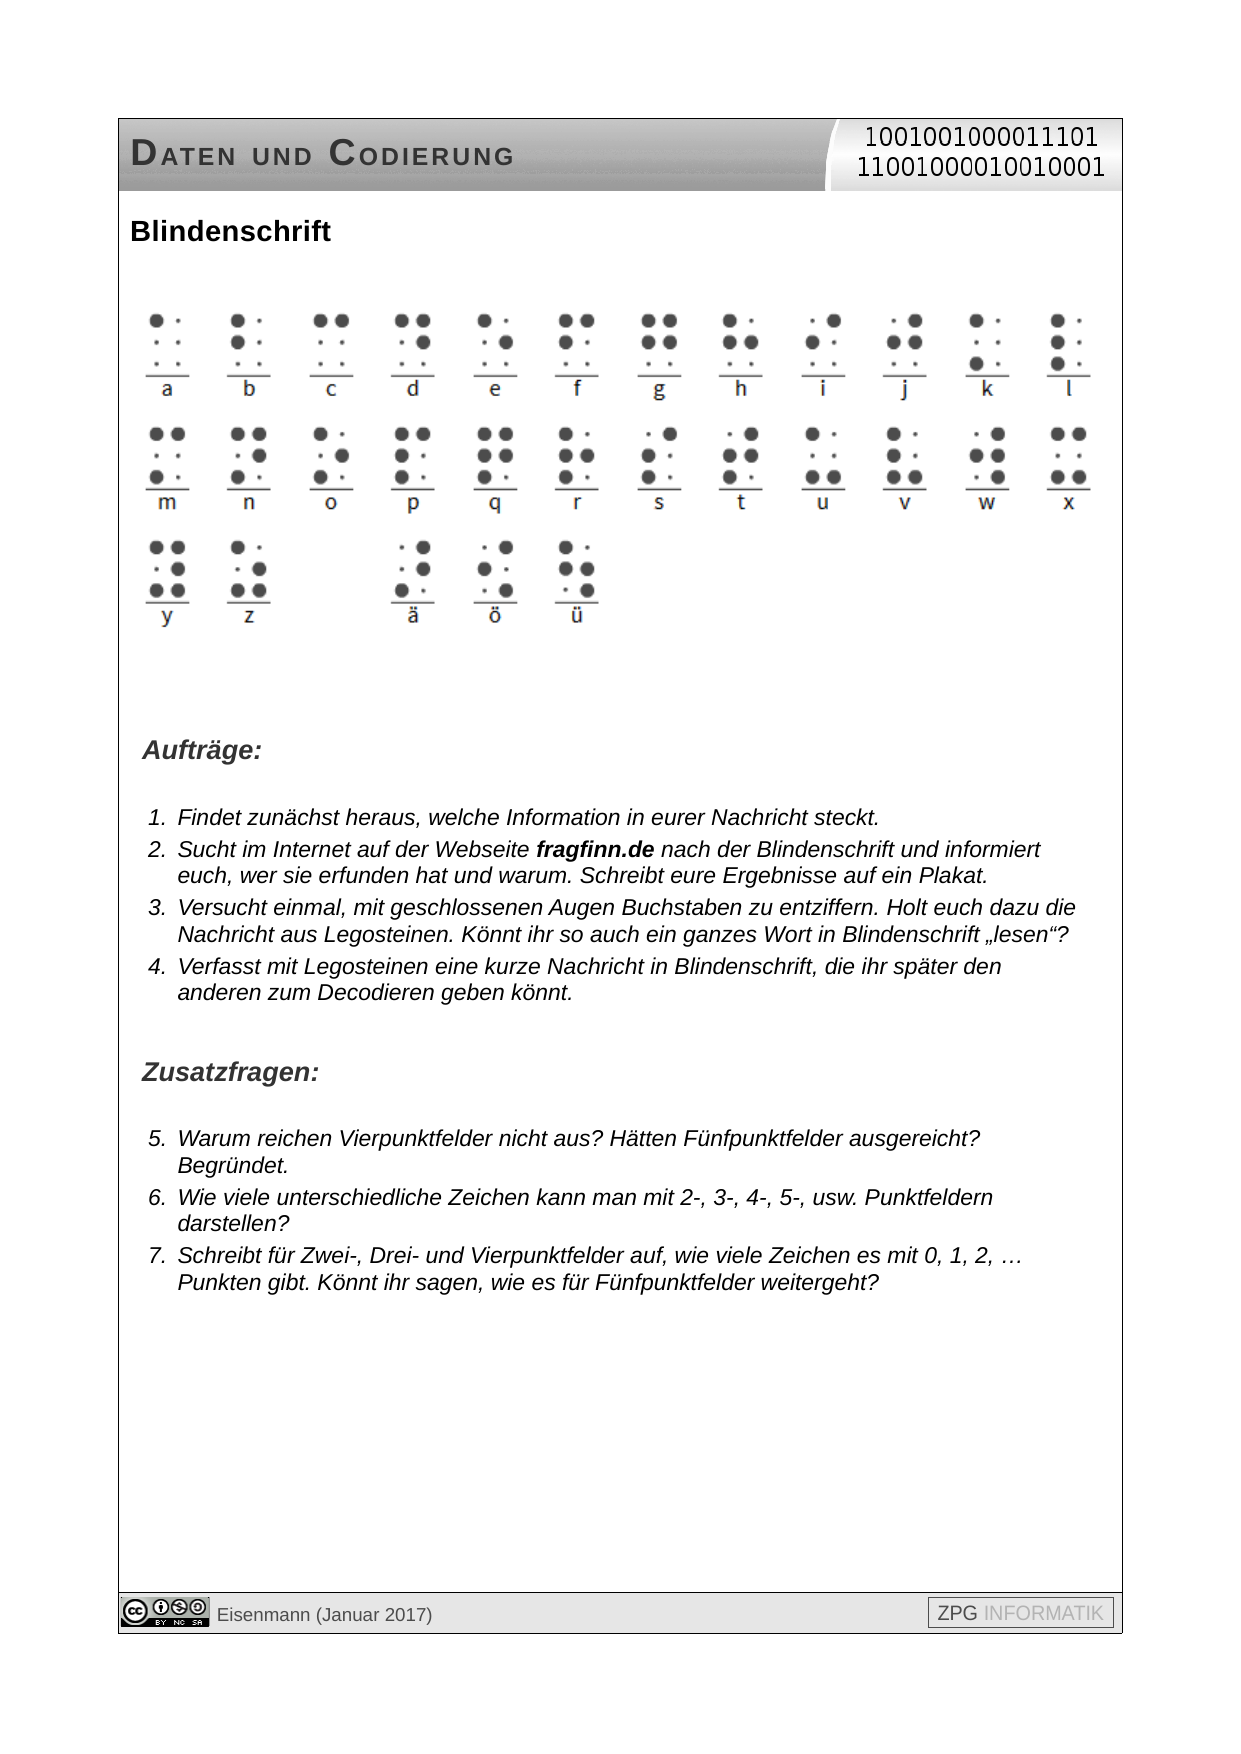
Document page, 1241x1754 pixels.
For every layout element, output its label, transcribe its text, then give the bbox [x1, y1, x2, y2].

picture [130, 303, 1111, 646]
text Blindenschrift [130, 214, 1110, 248]
list Wie viele unterschiedliche Zeichen kann man mit 2-, 3-, 4-, 5-, usw. Punktfeldern darstellen? [148, 1184, 1092, 1237]
text Aufträge: [142, 734, 1092, 765]
picture [120, 1597, 210, 1627]
list Verfasst mit Legosteinen eine kurze Nachricht in Blindenschrift, die ihr später den anderen zum Decodieren geben könnt. [148, 953, 1092, 1006]
list Versucht einmal, mit geschlossenen Augen Buchstaben zu entziffern. Holt euch dazu die Nachricht aus Legosteinen. Könnt ihr so auch ein ganzes Wort in Blindenschrift „lesen“? [148, 894, 1092, 947]
list Schreibt für Zwei-, Drei- und Vierpunktfelder auf, wie viele Zeichen es mit 0, 1, 2, … Punkten gibt. Könnt ihr sagen, wie es für Fünfpunktfelder weitergeht? [148, 1242, 1092, 1295]
picture [119, 119, 1122, 191]
list Findet zunächst heraus, welche Information in eurer Nachricht steckt. [148, 803, 1092, 830]
text Zusatzfragen: [142, 1056, 1092, 1087]
list Sucht im Internet auf der Webseite fragfinn.de nach der Blindenschrift und informiert euch, wer sie erfunden hat und warum. Schreibt eure Ergebnisse auf ein Plakat. [148, 836, 1092, 888]
list Warum reichen Vierpunktfelder nicht aus? Hätten Fünfpunktfelder ausgereicht? Begründet. [148, 1125, 1092, 1178]
